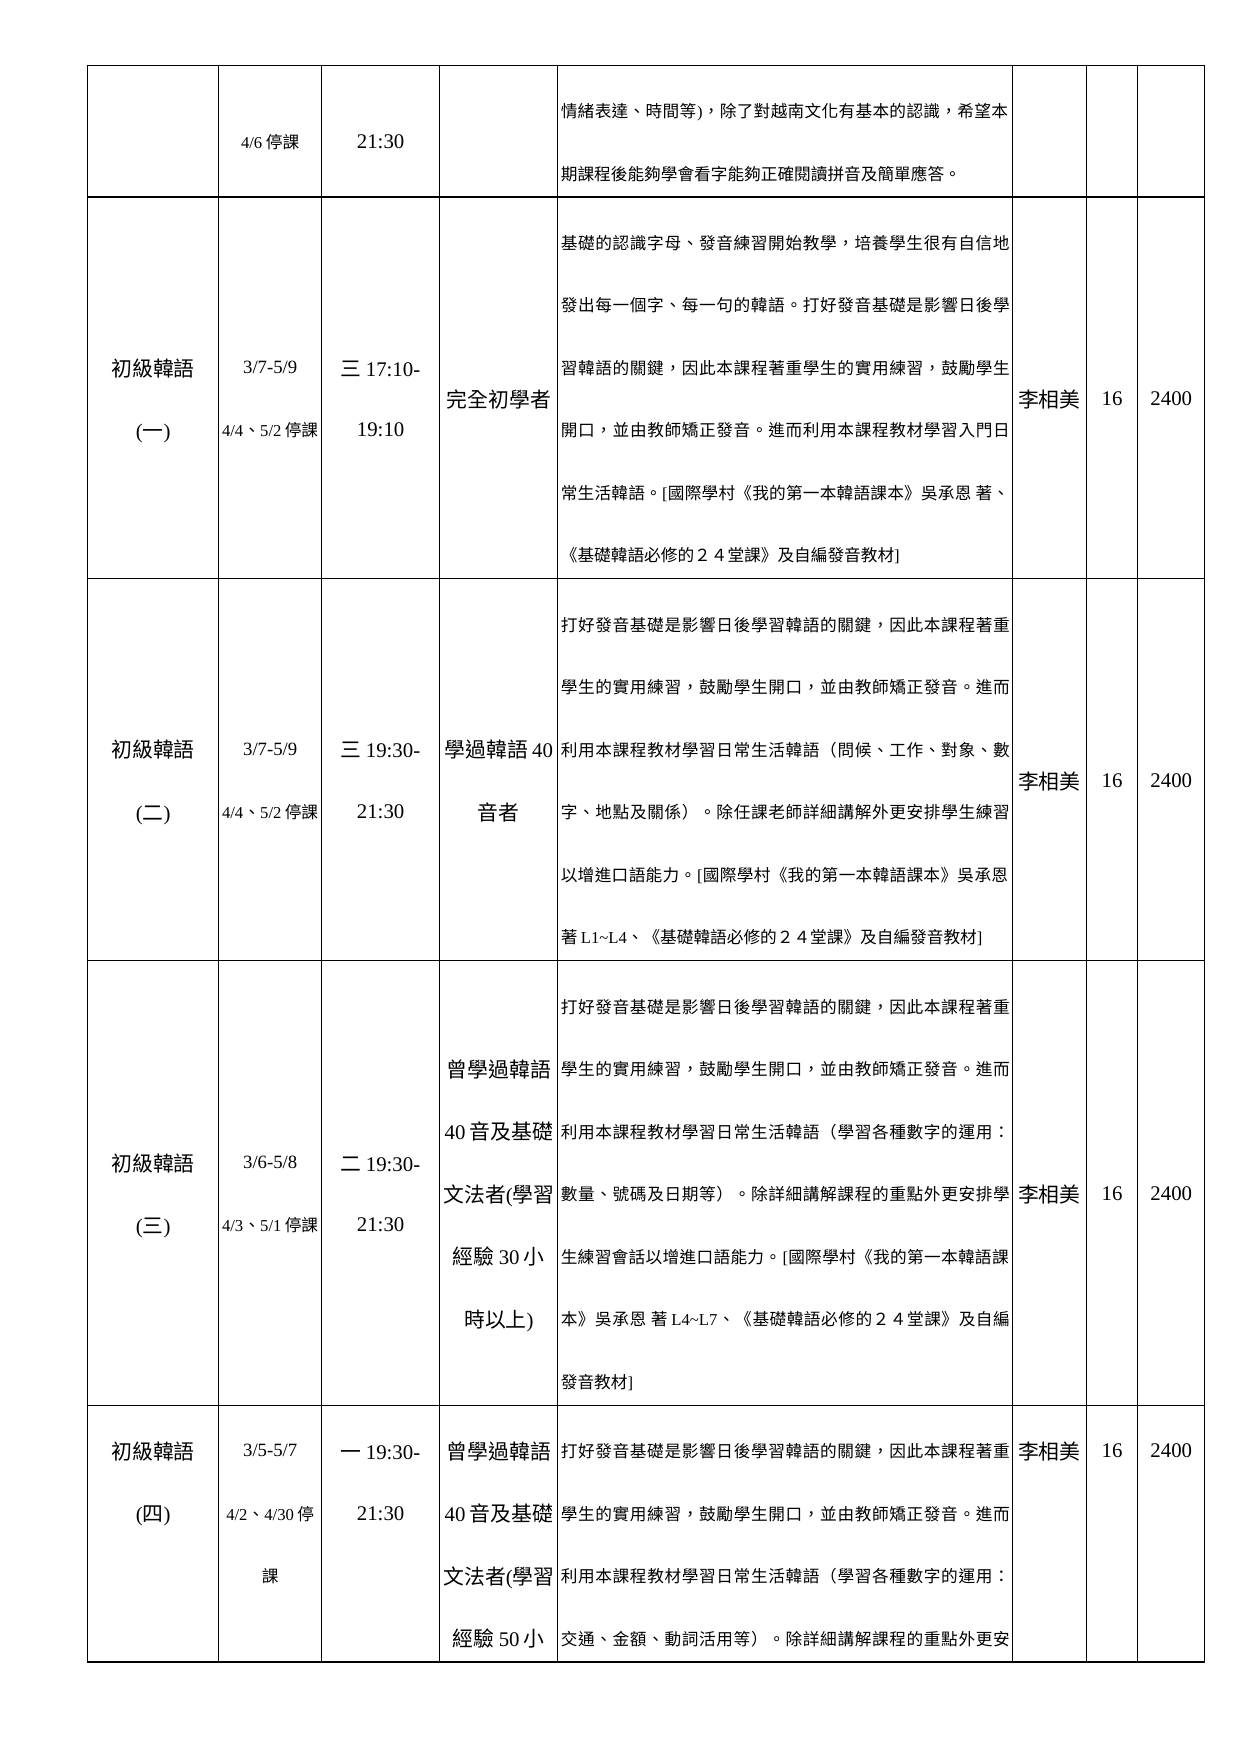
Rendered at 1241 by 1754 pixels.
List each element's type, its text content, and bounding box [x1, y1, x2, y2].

table_cell 初級韓語(一) [88, 198, 218, 578]
table_cell 李相美 [1013, 961, 1086, 1404]
table_cell 基礎的認識字母、發音練習開始教學，培養學生很有自信地發出每一個字、每一句的韓語。打好發音基礎是影響日後學習韓語的關鍵，因此本課程著重學生的實用練習，鼓勵學生開口，並由教師矯正發音。進而利用本課程教材學習入門日常生活韓語。[國際學村《我的第一本韓語課本》吳承恩 著、《基礎韓語必修的２４堂課》及自編發音教材] [558, 198, 1012, 578]
table_cell 2400 [1138, 198, 1204, 578]
table_cell 初級韓語(三) [88, 961, 218, 1404]
table_cell 2400 [1138, 1406, 1204, 1661]
table_cell [440, 66, 557, 196]
table_cell 21:30 [322, 66, 439, 196]
table_cell 3/6-5/8 4/3、5/1停課 [219, 961, 321, 1404]
table_cell 3/7-5/9 4/4、5/2停課 [219, 198, 321, 578]
table_cell 李相美 [1013, 1406, 1086, 1661]
table_cell 16 [1087, 198, 1137, 578]
table_cell 2400 [1138, 961, 1204, 1404]
table_cell 2400 [1138, 579, 1204, 960]
table_cell 三19:30-21:30 [322, 579, 439, 960]
table_cell 打好發音基礎是影響日後學習韓語的關鍵，因此本課程著重學生的實用練習，鼓勵學生開口，並由教師矯正發音。進而利用本課程教材學習日常生活韓語（學習各種數字的運用：交通、金額、動詞活用等）。除詳細講解課程的重點外更安 [558, 1406, 1012, 1661]
table_cell 曾學過韓語40音及基礎文法者(學習經驗30小時以上) [440, 961, 557, 1404]
table_cell [1087, 66, 1137, 196]
table_cell 情緒表達、時間等)，除了對越南文化有基本的認識，希望本期課程後能夠學會看字能夠正確閱讀拼音及簡單應答。 [558, 66, 1012, 196]
table_cell 16 [1087, 579, 1137, 960]
table_cell 李相美 [1013, 198, 1086, 578]
table_cell 一19:30-21:30 [322, 1406, 439, 1661]
table_cell 3/7-5/9 4/4、5/2停課 [219, 579, 321, 960]
table_cell 曾學過韓語40音及基礎文法者(學習經驗50小 [440, 1406, 557, 1661]
table_cell 初級韓語(四) [88, 1406, 218, 1661]
table_cell 4/6停課 [219, 66, 321, 196]
table_cell 三17:10-19:10 [322, 198, 439, 578]
table_cell 打好發音基礎是影響日後學習韓語的關鍵，因此本課程著重學生的實用練習，鼓勵學生開口，並由教師矯正發音。進而利用本課程教材學習日常生活韓語（學習各種數字的運用：數量、號碼及日期等）。除詳細講解課程的重點外更安排學生練習會話以增進口語能力。[國際學村《我的第一本韓語課本》吳承恩 著L4~L7、《基礎韓語必修的２４堂課》及自編發音教材] [558, 961, 1012, 1404]
table_cell [1013, 66, 1086, 196]
table_cell 初級韓語(二) [88, 579, 218, 960]
table_cell 3/5-5/7 4/2、4/30停課 [219, 1406, 321, 1661]
table_cell [1138, 66, 1204, 196]
table_cell 16 [1087, 1406, 1137, 1661]
table_cell 完全初學者 [440, 198, 557, 578]
table_cell 16 [1087, 961, 1137, 1404]
table_cell 二19:30-21:30 [322, 961, 439, 1404]
table_cell [88, 66, 218, 196]
table_cell 打好發音基礎是影響日後學習韓語的關鍵，因此本課程著重學生的實用練習，鼓勵學生開口，並由教師矯正發音。進而利用本課程教材學習日常生活韓語（問候、工作、對象、數字、地點及關係）。除任課老師詳細講解外更安排學生練習以增進口語能力。[國際學村《我的第一本韓語課本》吳承恩 著L1~L4、《基礎韓語必修的２４堂課》及自編發音教材] [558, 579, 1012, 960]
table_cell 學過韓語40音者 [440, 579, 557, 960]
table_cell 李相美 [1013, 579, 1086, 960]
